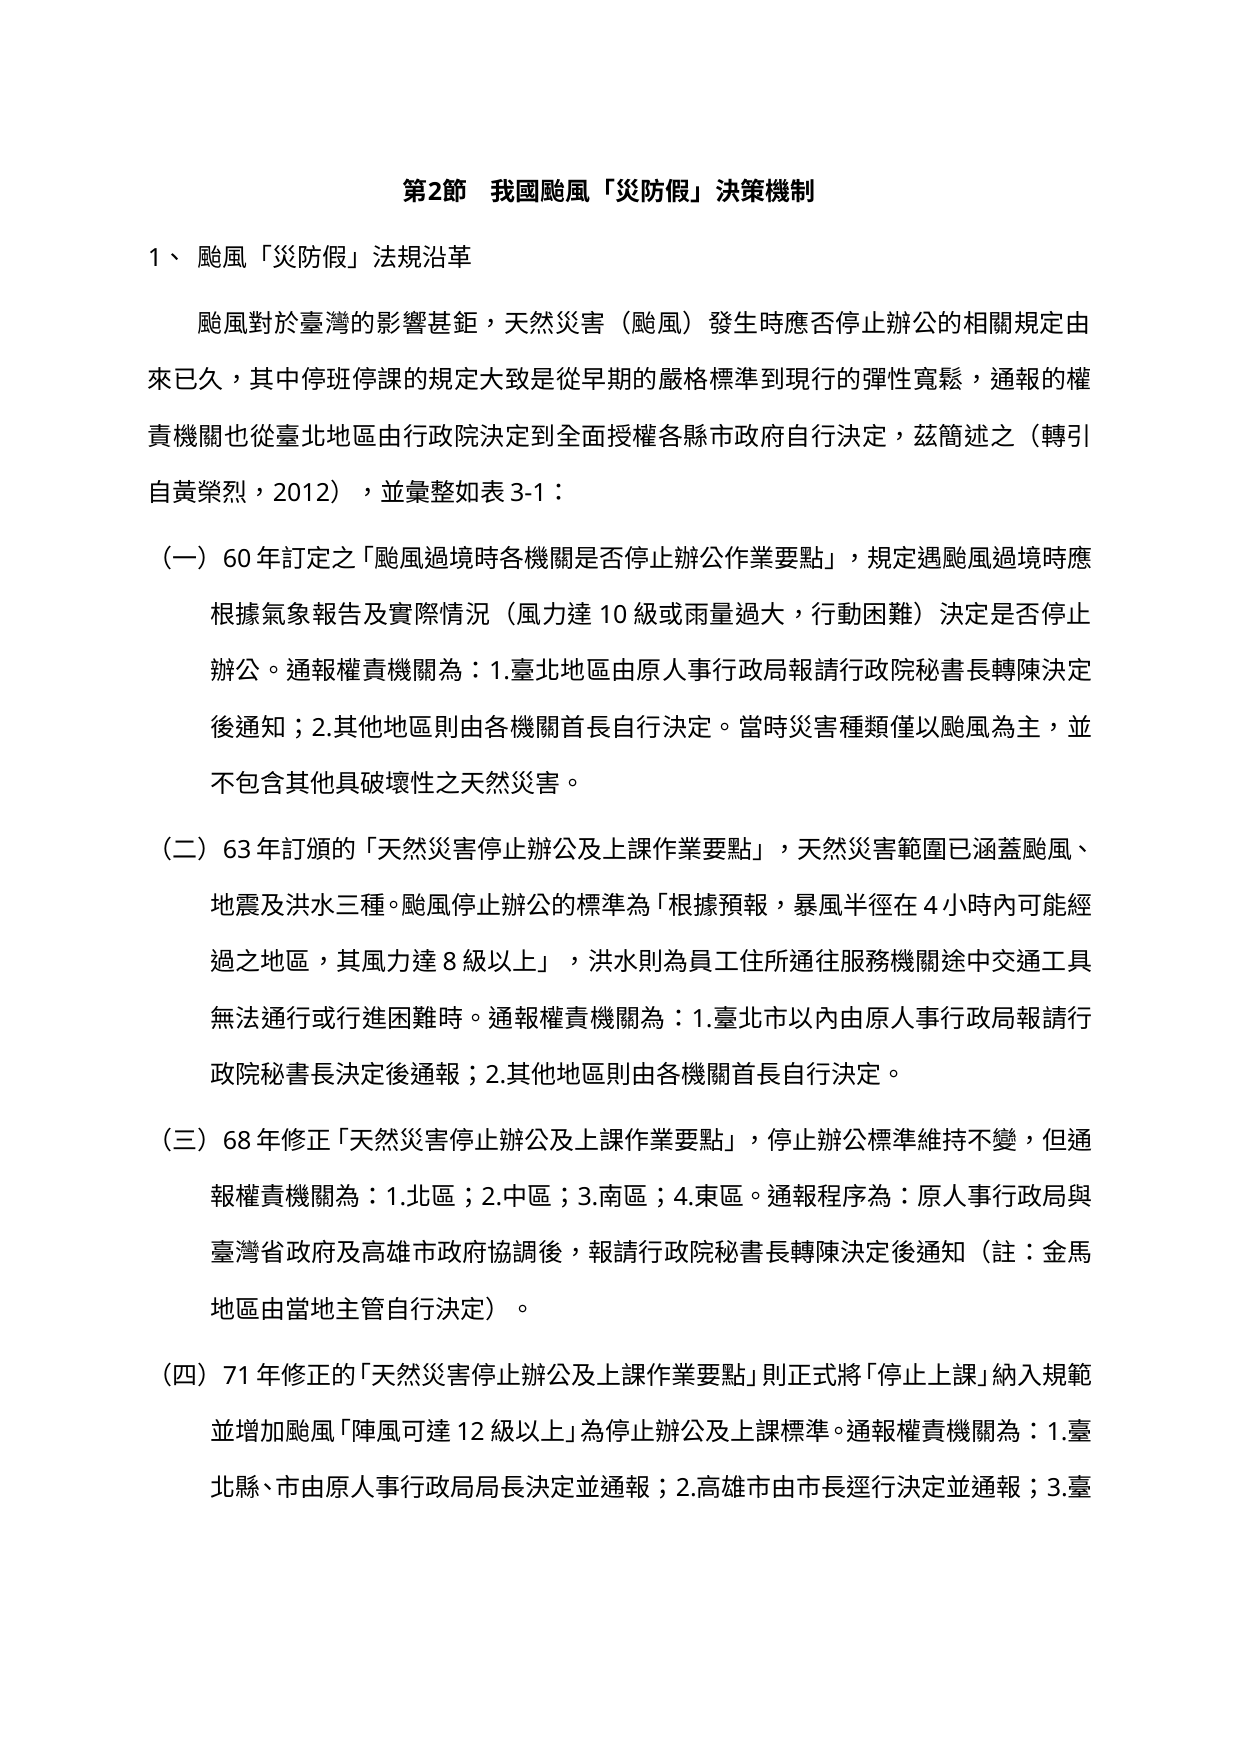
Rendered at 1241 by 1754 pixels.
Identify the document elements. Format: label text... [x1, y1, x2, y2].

subtitle 我國颱風「災防假」決策機制 [148, 171, 1092, 208]
text 颱風對於臺灣的影響甚鉅，天然災害（颱風）發生時應否停止辦公的相關規定由來已久，其中停班停課的規定大致是從早期的嚴格標準到現行的彈性寬鬆，通報的權責機關也從臺北地區由行政院決定到全面授權各縣市政府自行決定，茲簡述之（轉引自黃榮烈，2012），並彙整如表3-1： [148, 303, 1092, 509]
subtitle 颱風「災防假」法規沿革 [148, 237, 1092, 274]
text （四）71年修正的「天然災害停止辦公及上課作業要點」則正式將「停止上課」納入規範，並增加颱風「陣風可達12級以上」為停止辦公及上課標準。通報權責機關為：1.臺北縣、市由原人事行政局局長決定並通報；2.高雄市由市長逕行決定並通報；3.臺灣省其他縣市由各該縣市長決定並通報；4.金門馬祖地區由當地主管自行決定。 [148, 1354, 1092, 1504]
text （一）60年訂定之「颱風過境時各機關是否停止辦公作業要點」，規定遇颱風過境時應根據氣象報告及實際情況（風力達10級或雨量過大，行動困難）決定是否停止辦公。通報權責機關為：1.臺北地區由原人事行政局報請行政院秘書長轉陳決定後通知；2.其他地區則由各機關首長自行決定。當時災害種類僅以颱風為主，並不包含其他具破壞性之天然災害。 [148, 538, 1092, 800]
text （三）68年修正「天然災害停止辦公及上課作業要點」，停止辦公標準維持不變，但通報權責機關為：1.北區；2.中區；3.南區；4.東區。通報程序為：原人事行政局與臺灣省政府及高雄市政府協調後，報請行政院秘書長轉陳決定後通知（註：金馬地區由當地主管自行決定）。 [148, 1120, 1092, 1326]
text （二）63年訂頒的「天然災害停止辦公及上課作業要點」，天然災害範圍已涵蓋颱風、地震及洪水三種。颱風停止辦公的標準為「根據預報，暴風半徑在4小時內可能經過之地區，其風力達8級以上」，洪水則為員工住所通往服務機關途中交通工具無法通行或行進困難時。通報權責機關為：1.臺北市以內由原人事行政局報請行政院秘書長決定後通報；2.其他地區則由各機關首長自行決定。 [148, 829, 1092, 1091]
